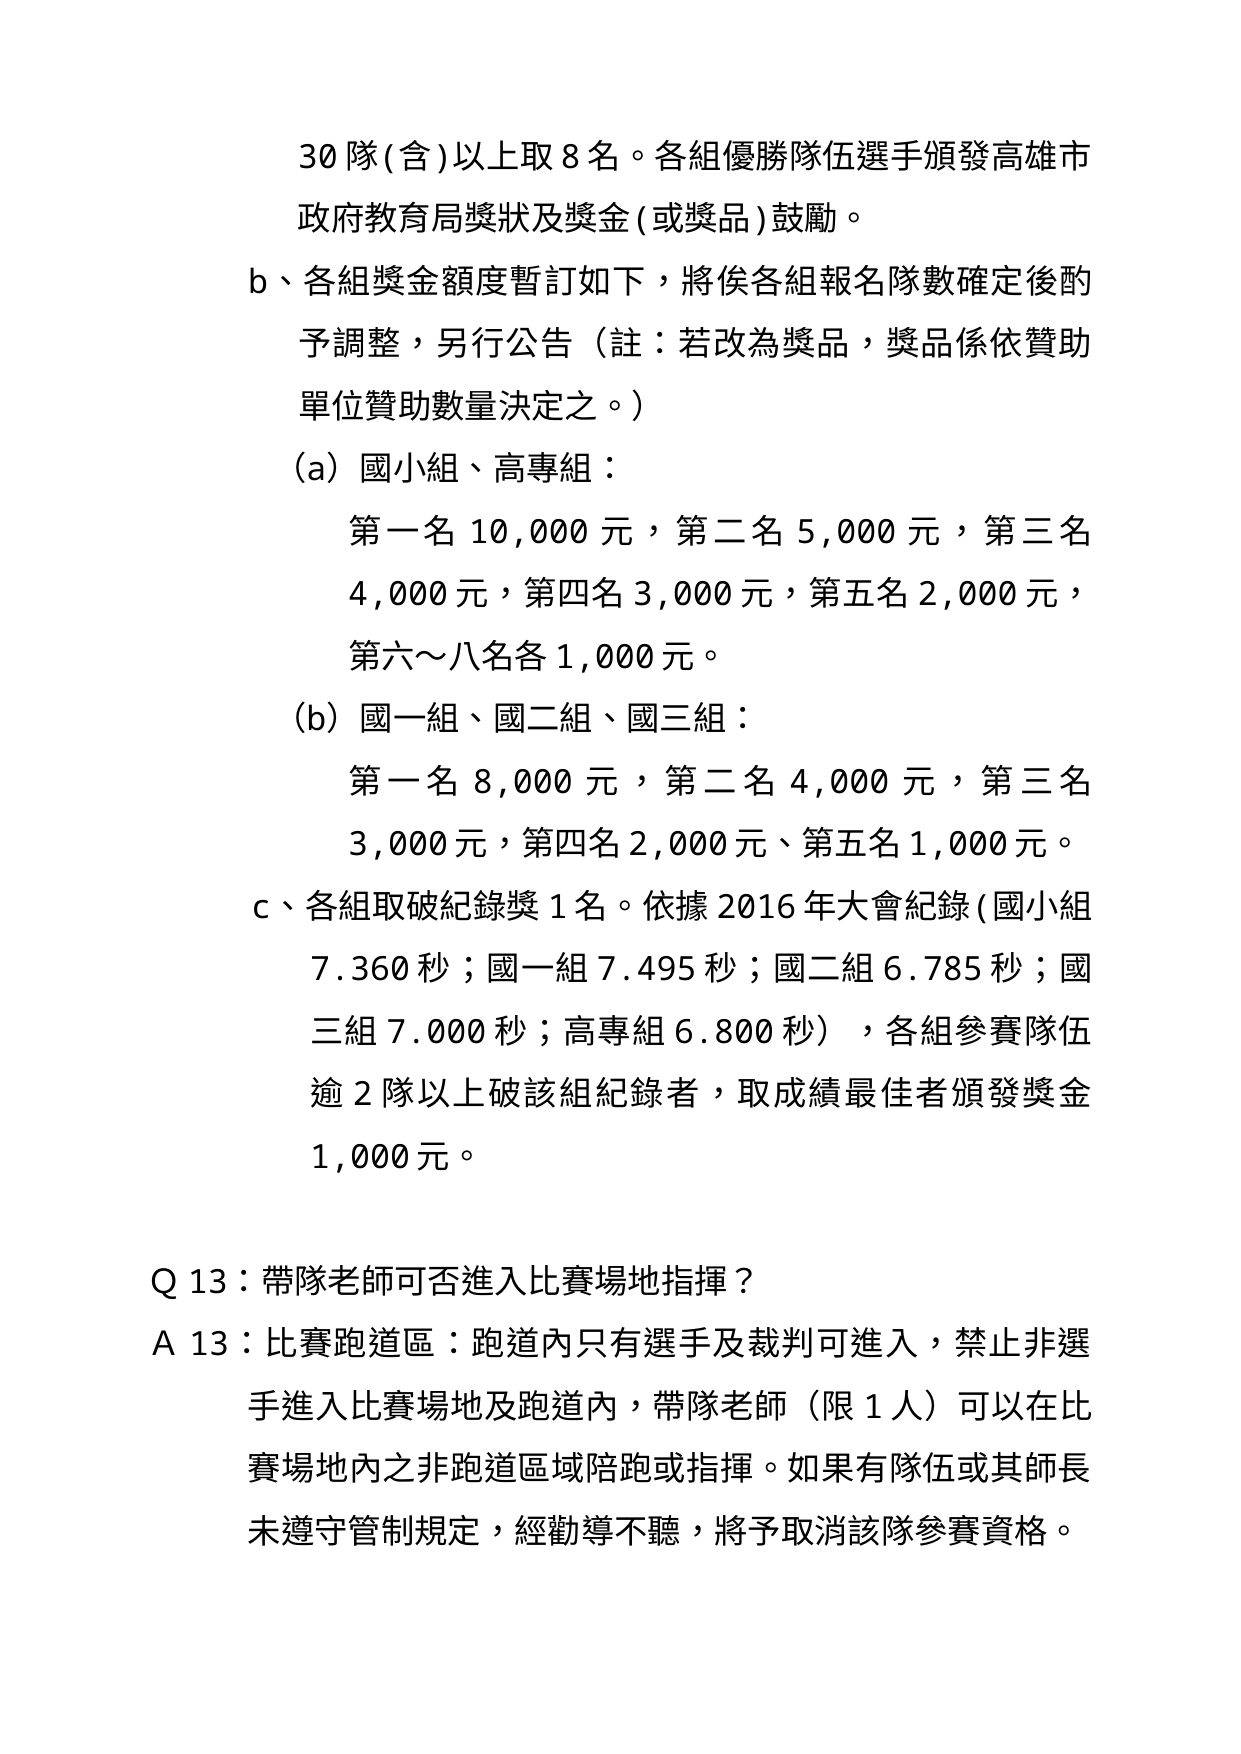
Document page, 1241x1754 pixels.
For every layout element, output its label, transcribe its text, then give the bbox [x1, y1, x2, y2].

text Ａ12：a、國小、高專組取前8名；國一、國二、國三組取前5名，報名隊數不足時，錄取名次酌減如下：12隊(含)以下取3名， 13-20隊取5名， 21-29隊取6名，30隊(含)以上取8名。各組優勝隊伍選手頒發高雄市政府教育局獎狀及獎金(或獎品)鼓勵。 [148, 112, 1093, 237]
text Ｑ13：帶隊老師可否進入比賽場地指揮？ [148, 1237, 1093, 1300]
text b、各組獎金額度暫訂如下，將俟各組報名隊數確定後酌予調整，另行公告（註：若改為獎品，獎品係依贊助單位贊助數量決定之。） [248, 237, 1093, 425]
text （b）國一組、國二組、國三組： [273, 675, 1093, 737]
text Ａ13：比賽跑道區：跑道內只有選手及裁判可進入，禁止非選手進入比賽場地及跑道內，帶隊老師（限1人）可以在比賽場地內之非跑道區域陪跑或指揮。如果有隊伍或其師長未遵守管制規定，經勸導不聽，將予取消該隊參賽資格。 [148, 1300, 1093, 1550]
text c、各組取破紀錄獎1名。依據2016年大會紀錄(國小組7.360秒；國一組7.495秒；國二組6.785秒；國三組7.000秒；高專組6.800秒），各組參賽隊伍逾2隊以上破該組紀錄者，取成績最佳者頒發獎金1,000元。 [251, 862, 1093, 1175]
text 第一名8,000元，第二名4,000元，第三名3,000元，第四名2,000元、第五名1,000元。 [348, 737, 1093, 862]
text 第一名10,000元，第二名5,000元，第三名4,000元，第四名3,000元，第五名2,000元，第六～八名各1,000元。 [348, 487, 1093, 675]
text （a）國小組、高專組： [273, 425, 1093, 487]
